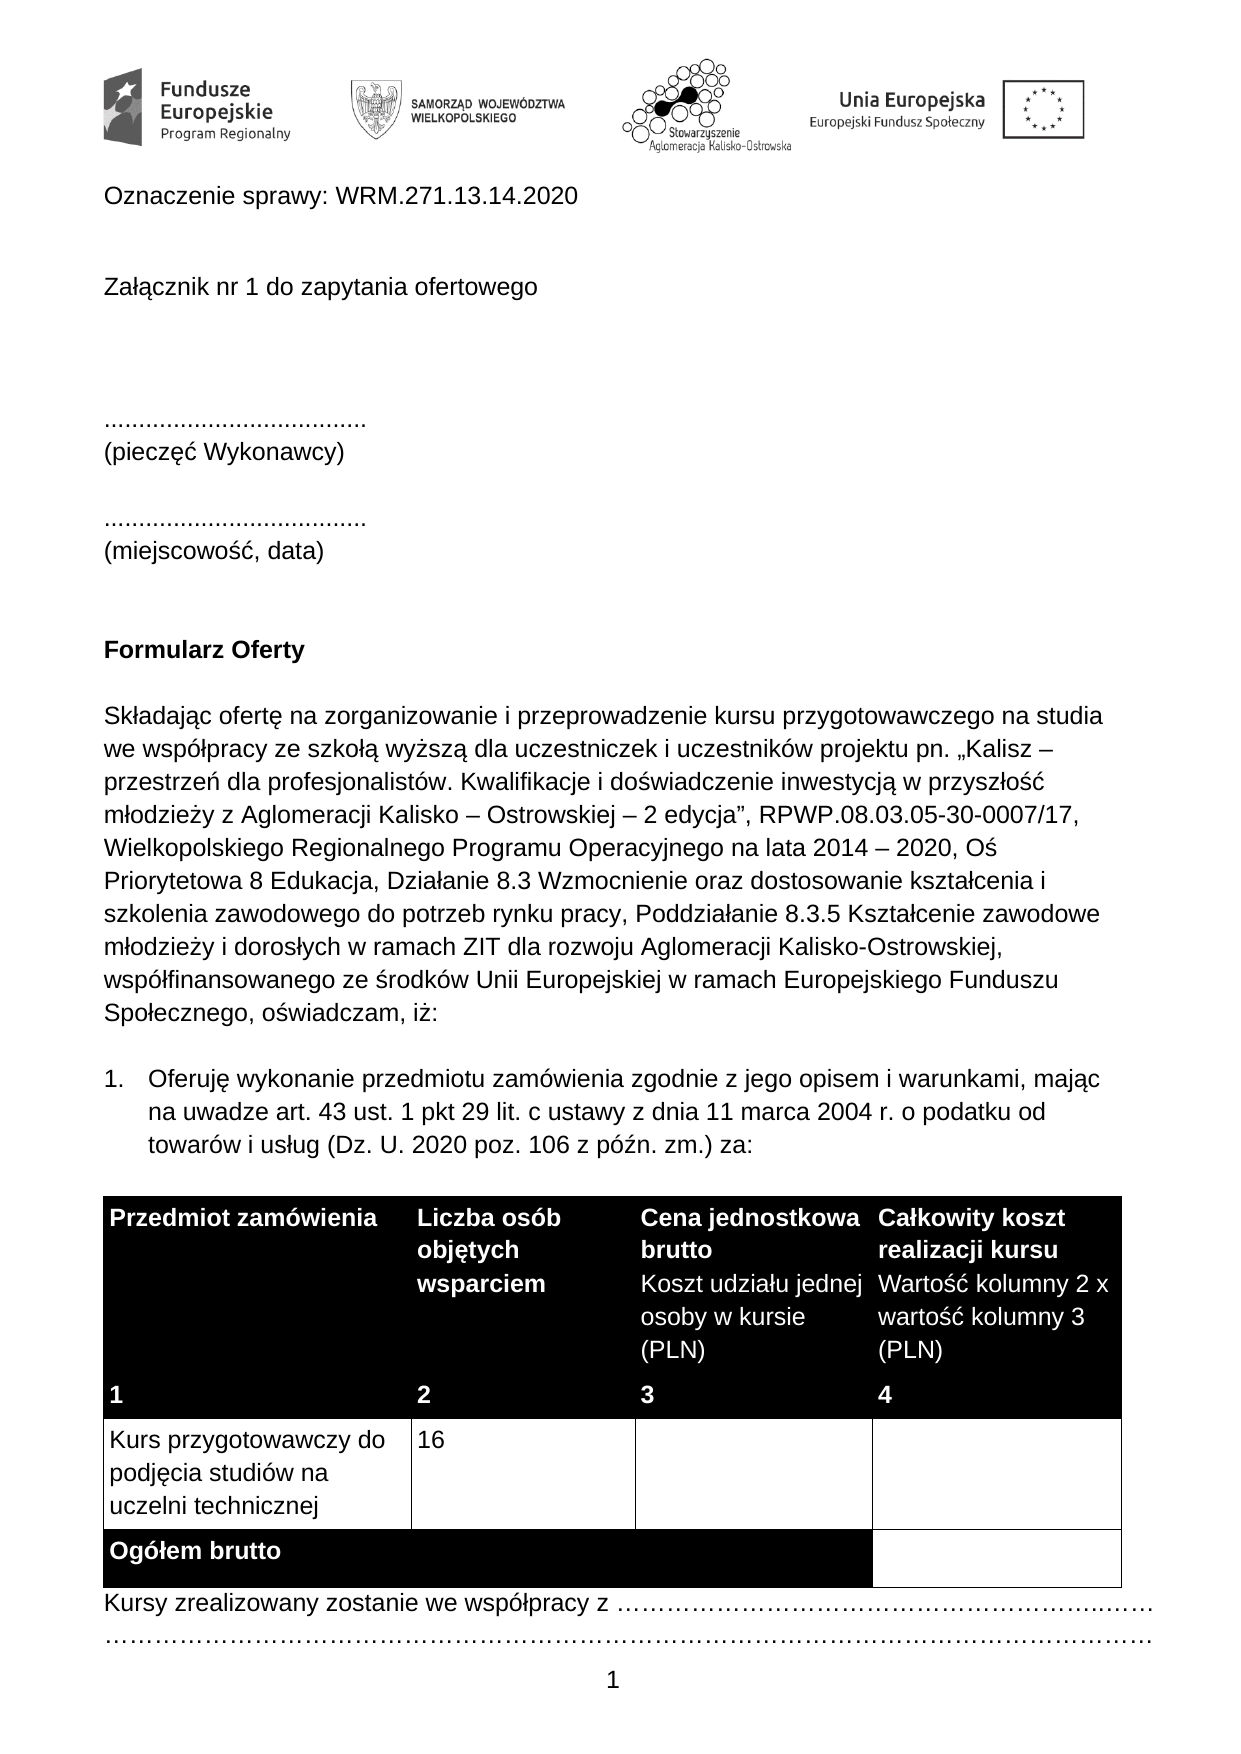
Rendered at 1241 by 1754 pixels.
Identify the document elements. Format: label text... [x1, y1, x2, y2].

table_cell [873, 1530, 1121, 1587]
table_cell [873, 1419, 1121, 1529]
text (pieczęć Wykonawcy) [103, 437, 1115, 466]
text (miejscowość, data) [103, 536, 1115, 564]
text ...................................... [103, 503, 1115, 532]
text Składając ofertę na zorganizowanie i przeprowadzenie kursu przygotowawczego na studia we współpracy ze szkołą wyższą dla uczestniczek i uczestników projektu pn. „Kalisz – przestrzeń dla profesjonalistów. Kwalifikacje i doświadczenie inwestycją w przyszłość młodzieży z Aglomeracji Kalisko – Ostrowskiej – 2 edycja”, RPWP.08.03.05-30-0007/17, Wielkopolskiego Regionalnego Programu Operacyjnego na lata 2014 – 2020, Oś Priorytetowa 8 Edukacja, Działanie 8.3 Wzmocnienie oraz dostosowanie kształcenia i szkolenia zawodowego do potrzeb rynku pracy, Poddziałanie 8.3.5 Kształcenie zawodowe młodzieży i dorosłych w ramach ZIT dla rozwoju Aglomeracji Kalisko-Ostrowskiej, współfinansowanego ze środków Unii Europejskiej w ramach Europejskiego Funduszu Społecznego, oświadczam, iż: [103, 701, 1107, 1027]
text ……………………………………………………………………………………………………………… [103, 1621, 1157, 1649]
table_header Liczba osób objętych wsparciem [412, 1197, 635, 1373]
table_header Cena jednostkowa brutto Koszt udziału jednej osoby w kursie (PLN) [636, 1197, 872, 1373]
table_header Całkowity koszt realizacji kursu Wartość kolumny 2 x wartość kolumny 3 (PLN) [873, 1197, 1121, 1373]
text Załącznik nr 1 do zapytania ofertowego [103, 272, 1115, 300]
table_cell Kurs przygotowawczy do podjęcia studiów na uczelni technicznej [104, 1419, 411, 1529]
table_cell 1 [104, 1374, 411, 1418]
table_cell 16 [412, 1419, 635, 1529]
list Oferuję wykonanie przedmiotu zamówienia zgodnie z jego opisem i warunkami, mając na uwadze art. 43 ust. 1 pkt 29 lit. c ustawy z dnia 11 marca 2004 r. o podatku od towarów i usług (Dz. U. 2020 poz. 106 z późn. zm.) za: [103, 1064, 1122, 1159]
table_cell 4 [873, 1374, 1121, 1418]
text Kursy zrealizowany zostanie we współpracy z …………………………………………………..…… [103, 1587, 1157, 1616]
table_header Przedmiot zamówienia [104, 1197, 411, 1373]
table_cell [636, 1419, 872, 1529]
text ...................................... [103, 404, 1115, 432]
text Formularz Oferty [103, 635, 1115, 664]
table_cell 2 [412, 1374, 635, 1418]
table_cell Ogółem brutto [104, 1530, 872, 1587]
table_cell 3 [636, 1374, 872, 1418]
